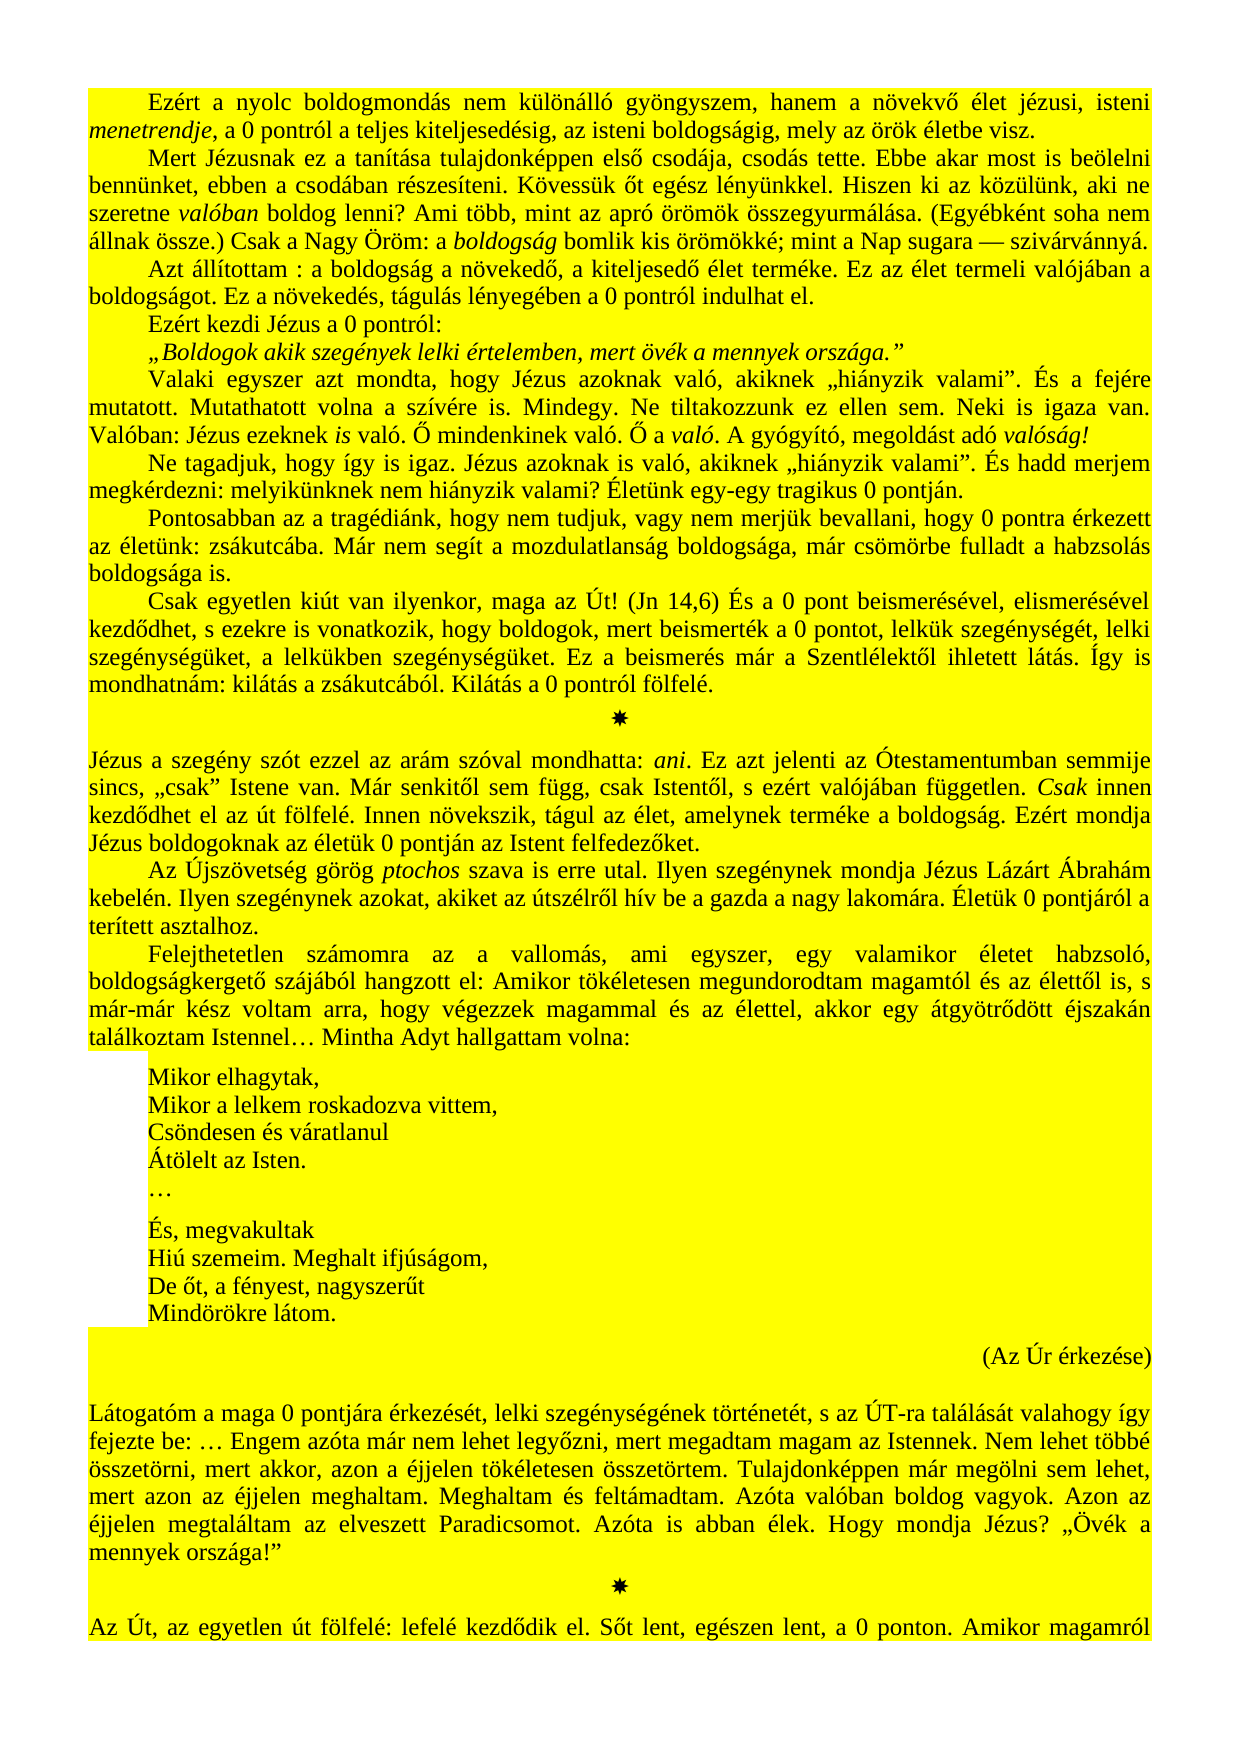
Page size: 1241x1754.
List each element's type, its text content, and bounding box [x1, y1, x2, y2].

text Jézus a szegény szót ezzel az arám szóval mondhatta: ani. Ez azt jelenti az Ótestamentumban semmije sincs, „csak” Istene van. Már senkitől sem függ, csak Istentől, s ezért valójában független. Csak innen kezdődhet el az út fölfelé. Innen növekszik, tágul az élet, amelynek terméke a boldogság. Ezért mondja Jézus boldogoknak az életük 0 pontján az Istent felfedezőket. [88, 746, 1152, 857]
text Felejthetetlen számomra az a vallomás, ami egyszer, egy valamikor életet habzsoló, boldogságkergető szájából hangzott el: Amikor tökéletesen megundorodtam magamtól és az élettől is, s már-már kész voltam arra, hogy végezzek magammal és az élettel, akkor egy átgyötrődött éjszakán találkoztam Istennel… Mintha Adyt hallgattam volna: [88, 940, 1152, 1051]
text Valaki egyszer azt mondta, hogy Jézus azoknak való, akiknek „hiányzik valami”. És a fejére mutatott. Mutathatott volna a szívére is. Mindegy. Ne tiltakozzunk ez ellen sem. Neki is igaza van. Valóban: Jézus ezeknek is való. Ő mindenkinek való. Ő a való. A gyógyító, megoldást adó valóság! [88, 366, 1152, 449]
text Ne tagadjuk, hogy így is igaz. Jézus azoknak is való, akiknek „hiányzik valami”. És hadd merjem megkérdezni: melyikünknek nem hiányzik valami? Életünk egy-egy tragikus 0 pontján. [88, 449, 1152, 504]
text … [148, 1174, 1152, 1202]
text Az Újszövetség görög ptochos szava is erre utal. Ilyen szegénynek mondja Jézus Lázárt Ábrahám kebelén. Ilyen szegénynek azokat, akiket az útszélről hív be a gazda a nagy lakomára. Életük 0 pontjáról a terített asztalhoz. [88, 857, 1152, 940]
text Ezért kezdi Jézus a 0 pontról: [88, 310, 1152, 338]
text Látogatóm a maga 0 pontjára érkezését, lelki szegénységének történetét, s az ÚT-ra találását valahogy így fejezte be: … Engem azóta már nem lehet legyőzni, mert megadtam magam az Istennek. Nem lehet többé összetörni, mert akkor, azon a éjjelen tökéletesen összetörtem. Tulajdonképpen már megölni sem lehet, mert azon az éjjelen meghaltam. Meghaltam és feltámadtam. Azóta valóban boldog vagyok. Azon az éjjelen megtaláltam az elveszett Paradicsomot. Azóta is abban élek. Hogy mondja Jézus? „Övék a mennyek országa!” [88, 1399, 1152, 1566]
text Pontosabban az a tragédiánk, hogy nem tudjuk, vagy nem merjük bevallani, hogy 0 pontra érkezett az életünk: zsákutcába. Már nem segít a mozdulatlanság boldogsága, már csömörbe fulladt a habzsolás boldogsága is. [88, 504, 1152, 587]
text  [88, 711, 1152, 733]
text Azt állítottam : a boldogság a növekedő, a kiteljesedő élet terméke. Ez az élet termeli valójában a boldogságot. Ez a növekedés, tágulás lényegében a 0 pontról indulhat el. [88, 255, 1152, 310]
text És, megvakultak Hiú szemeim. Meghalt ifjúságom, De őt, a fényest, nagyszerűt Mindörökre látom. [148, 1216, 1152, 1327]
text Mert Jézusnak ez a tanítása tulajdonképpen első csodája, csodás tette. Ebbe akar most is beölelni bennünket, ebben a csodában részesíteni. Kövessük őt egész lényünkkel. Hiszen ki az közülünk, aki ne szeretne valóban boldog lenni? Ami több, mint az apró örömök összegyurmálása. (Egyébként soha nem állnak össze.) Csak a Nagy Öröm: a boldogság bomlik kis örömökké; mint a Nap sugara — szivárvánnyá. [88, 144, 1152, 255]
text Az Út, az egyetlen út fölfelé: lefelé kezdődik el. Sőt lent, egészen lent, a 0 ponton. Amikor magamról [88, 1613, 1152, 1641]
text „Boldogok akik szegények lelki értelemben, mert övék a mennyek országa.” [88, 338, 1152, 366]
text Ezért a nyolc boldogmondás nem különálló gyöngyszem, hanem a növekvő élet jézusi, isteni menetrendje, a 0 pontról a teljes kiteljesedésig, az isteni boldogságig, mely az örök életbe visz. [88, 88, 1152, 144]
text (Az Úr érkezése) [88, 1342, 1152, 1370]
text Csak egyetlen kiút van ilyenkor, maga az Út! (Jn 14,6) És a 0 pont beismerésével, elismerésével kezdődhet, s ezekre is vonatkozik, hogy boldogok, mert beismerték a 0 pontot, lelkük szegénységét, lelki szegénységüket, a lelkükben szegénységüket. Ez a beismerés már a Szentlélektől ihletett látás. Így is mondhatnám: kilátás a zsákutcából. Kilátás a 0 pontról fölfelé. [88, 587, 1152, 698]
text Mikor elhagytak, Mikor a lelkem roskadozva vittem, Csöndesen és váratlanul Átölelt az Isten. [148, 1063, 1152, 1174]
text  [88, 1578, 1152, 1601]
